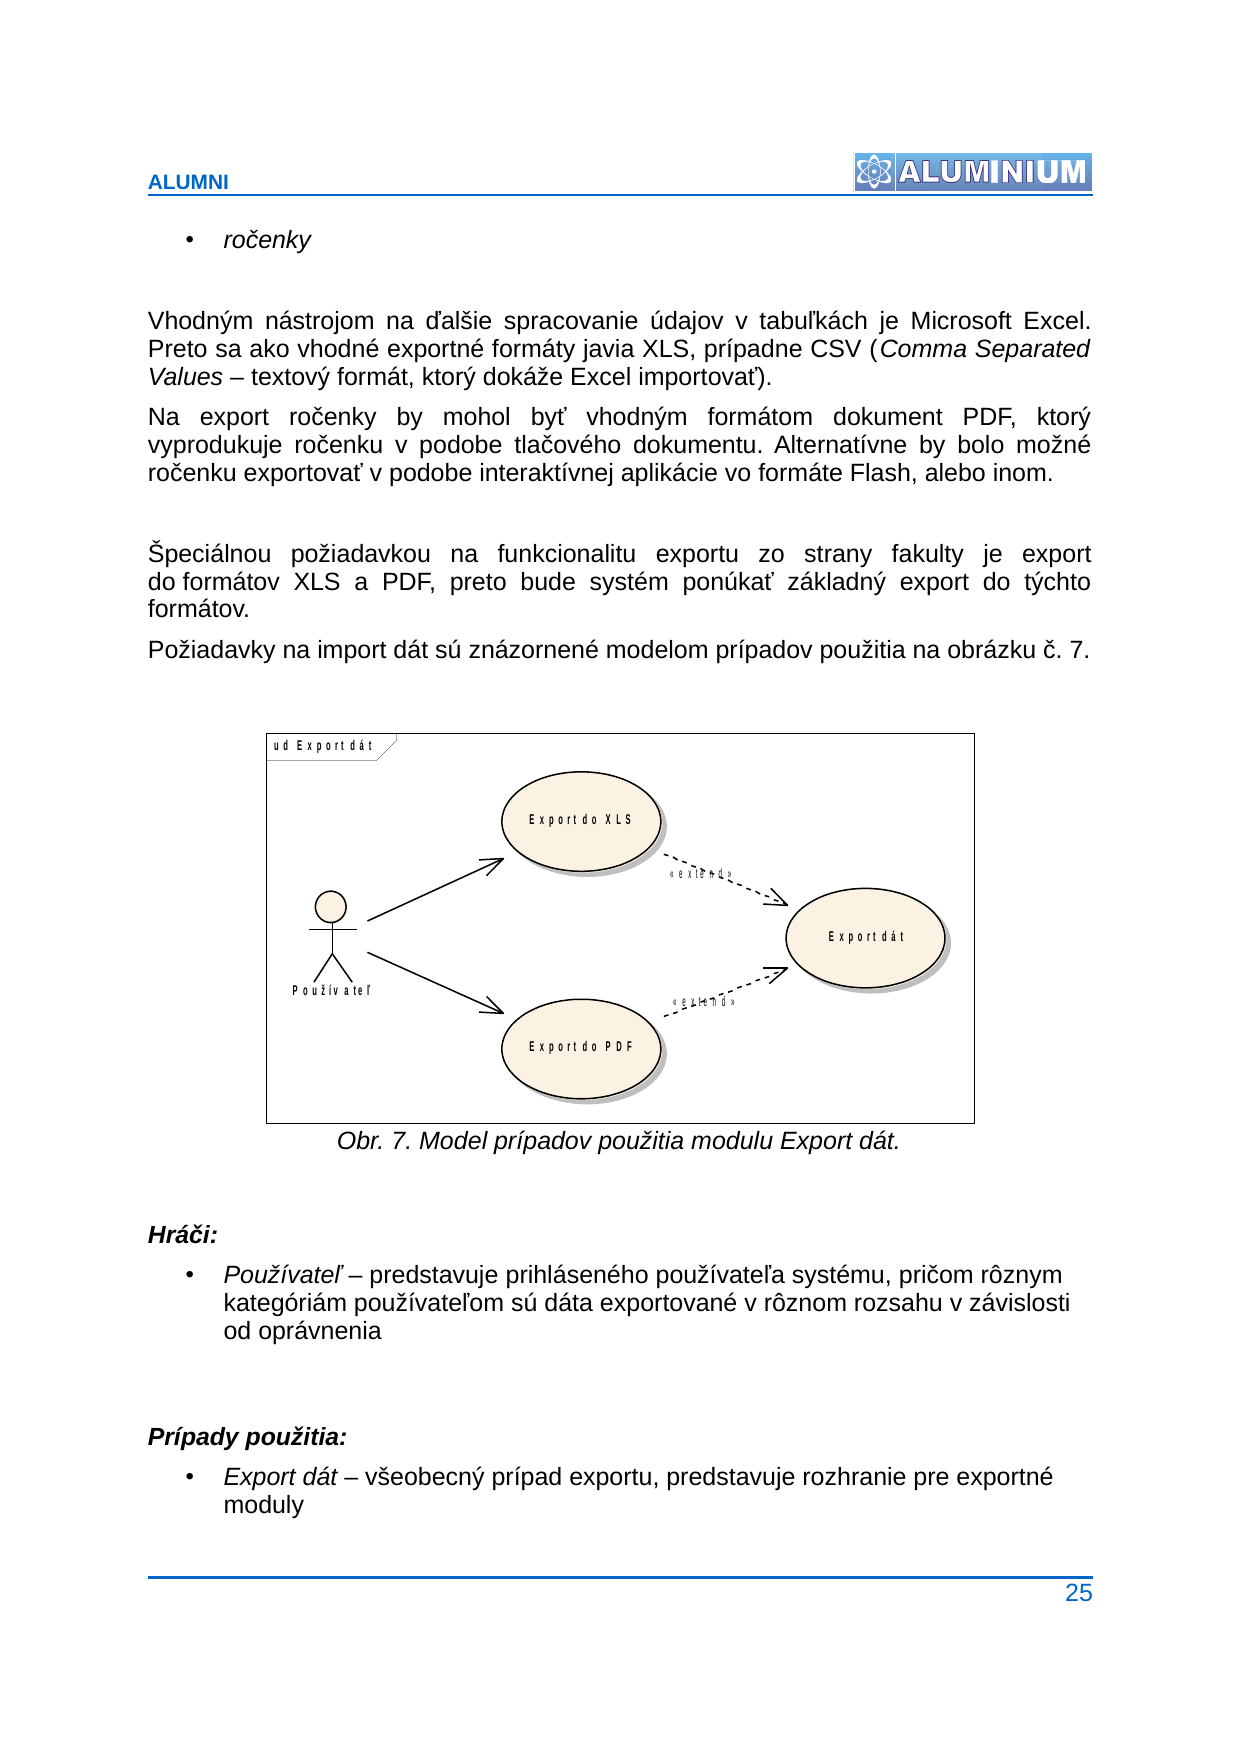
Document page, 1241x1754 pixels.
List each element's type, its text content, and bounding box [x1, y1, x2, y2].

subtitle Hráči: [148, 1221, 1093, 1248]
list ročenky [185, 226, 1093, 254]
subtitle Prípady použitia: [148, 1422, 1093, 1450]
text Požiadavky na import dát sú znázornené modelom prípadov použitia na obrázku č. 7. [148, 636, 1093, 664]
text Na export ročenky by mohol byť vhodným formátom dokument PDF, ktorý vyprodukuje ročenku v podobe tlačového dokumentu. Alternatívne by bolo možné ročenku exportovať v podobe interaktívnej aplikácie vo formáte Flash, alebo inom. [148, 403, 1093, 487]
list Export dát – všeobecný prípad exportu, predstavuje rozhranie pre exportné moduly [185, 1463, 1093, 1519]
text Obr. 7. Model prípadov použitia modulu Export dát. [262, 729, 978, 1155]
list Používateľ – predstavuje prihláseného používateľa systému, pričom rôznym kategóriám používateľom sú dáta exportované v rôznom rozsahu v závislosti od oprávnenia [185, 1261, 1093, 1344]
text Špeciálnou požiadavkou na funkcionalitu exportu zo strany fakulty je export do formátov XLS a PDF, preto bude systém ponúkať základný export do týchto formátov. [148, 539, 1093, 623]
text Vhodným nástrojom na ďalšie spracovanie údajov v tabuľkách je Microsoft Excel. Preto sa ako vhodné exportné formáty javia XLS, prípadne CSV (Comma Separated Values – textový formát, ktorý dokáže Excel importovať). [148, 307, 1093, 390]
